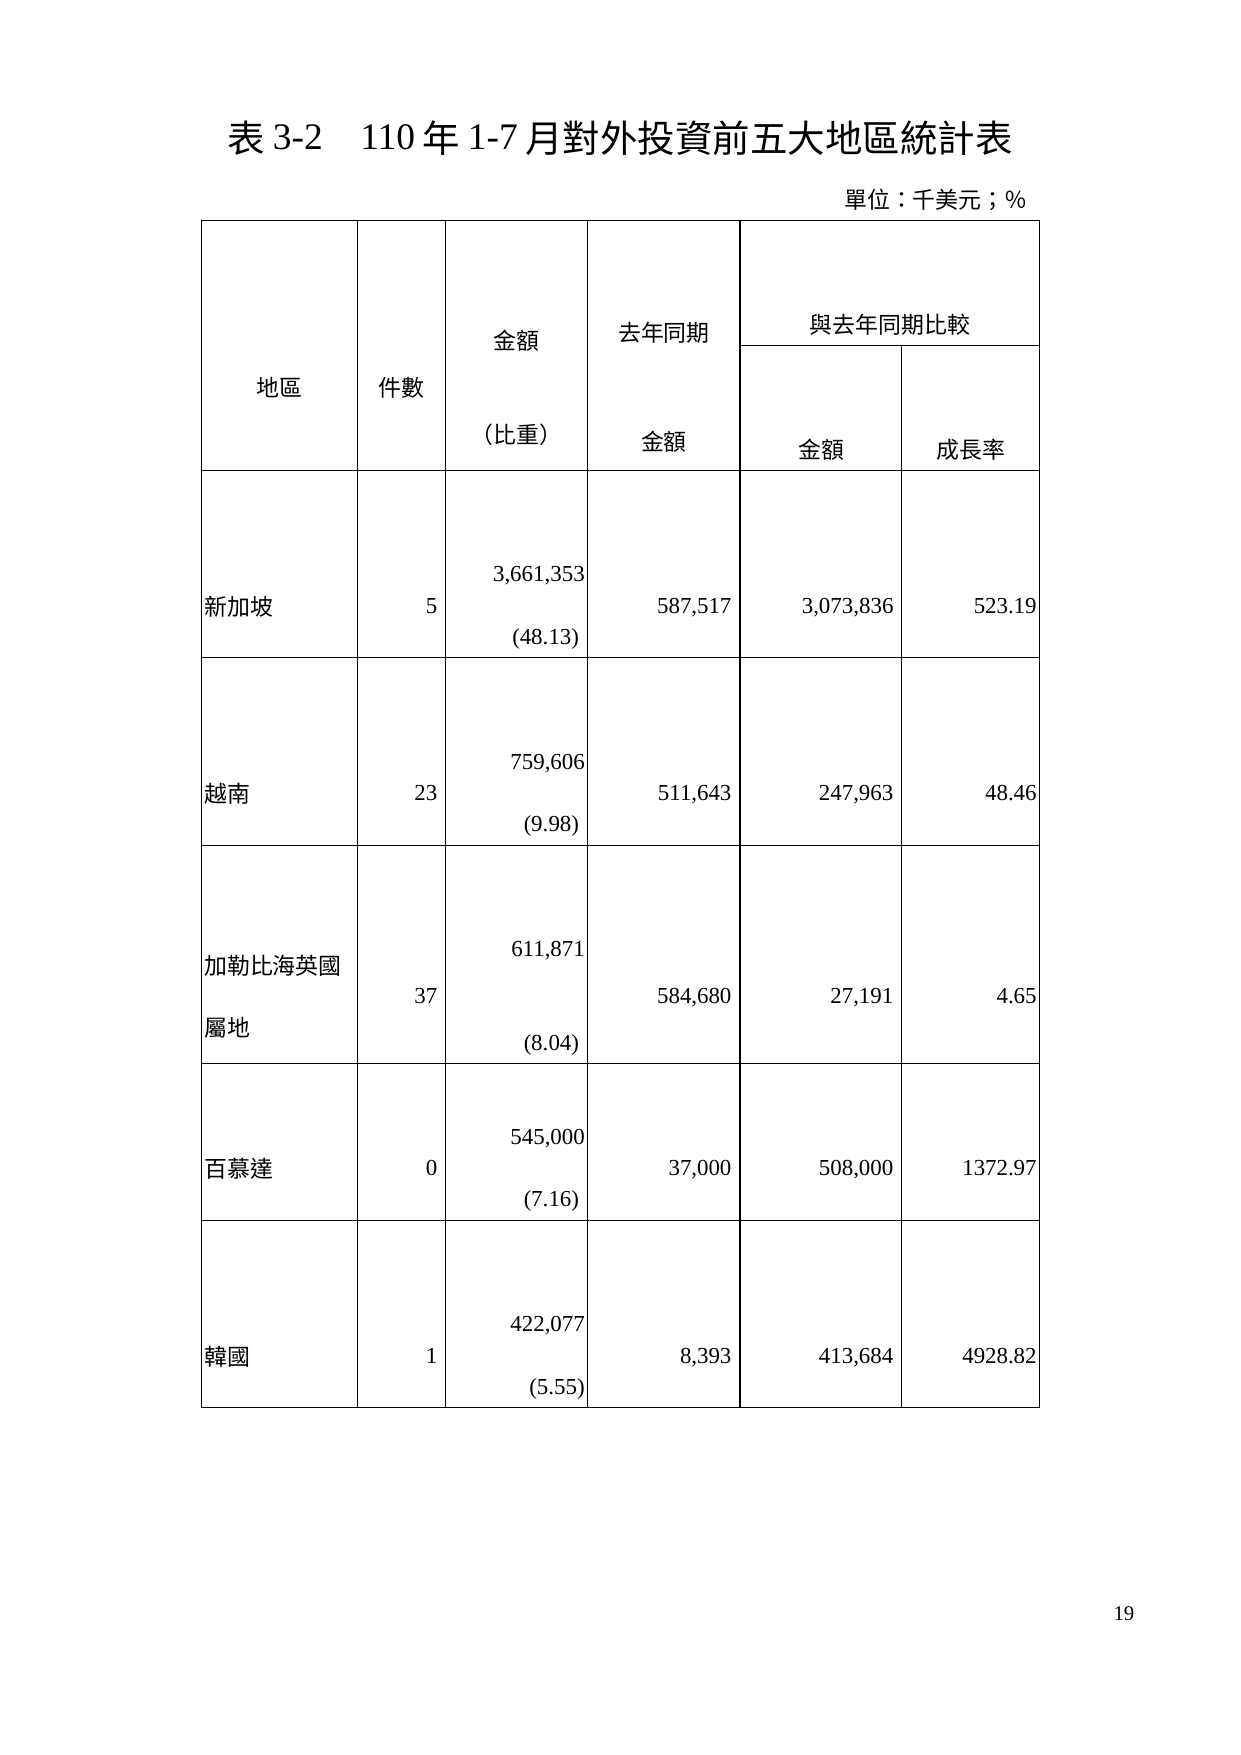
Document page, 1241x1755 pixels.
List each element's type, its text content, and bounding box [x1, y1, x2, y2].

table_cell 611,871 (8.04) [446, 846, 587, 1063]
table_cell 587,517 [588, 471, 739, 657]
table_cell 0 [358, 1064, 445, 1219]
table_cell 加勒比海英國屬地 [202, 846, 357, 1063]
table_cell 37,000 [588, 1064, 739, 1219]
table_cell 759,606 (9.98) [446, 658, 587, 844]
table_header 去年同期 金額 [588, 221, 739, 469]
table_cell 37 [358, 846, 445, 1063]
table_cell 3,073,836 [741, 471, 901, 657]
table_cell 5 [358, 471, 445, 657]
table_cell 23 [358, 658, 445, 844]
table_cell 新加坡 [202, 471, 357, 657]
table_header 件數 [358, 221, 445, 469]
table_cell 1 [358, 1221, 445, 1407]
table_header 金額 （比重） [446, 221, 587, 469]
text 表3-2 110年1-7月對外投資前五大地區統計表 [106, 94, 1134, 157]
table_cell 4928.82 [902, 1221, 1039, 1407]
table_cell 523.19 [902, 471, 1039, 657]
table_cell 韓國 [202, 1221, 357, 1407]
table_cell 1372.97 [902, 1064, 1039, 1219]
table_cell 413,684 [741, 1221, 901, 1407]
table_cell 247,963 [741, 658, 901, 844]
table_header 地區 [202, 221, 357, 469]
text 單位：千美元；％ [106, 157, 1134, 219]
table_cell 422,077 (5.55) [446, 1221, 587, 1407]
table_cell 8,393 [588, 1221, 739, 1407]
table_cell 百慕達 [202, 1064, 357, 1219]
table_cell 545,000 (7.16) [446, 1064, 587, 1219]
table_cell 越南 [202, 658, 357, 844]
table_cell 508,000 [741, 1064, 901, 1219]
table_cell 584,680 [588, 846, 739, 1063]
table_header 與去年同期比較 [741, 221, 1039, 344]
table_cell 27,191 [741, 846, 901, 1063]
table_cell 511,643 [588, 658, 739, 844]
table_cell 成長率 [902, 346, 1039, 469]
table_cell 金額 [741, 346, 901, 469]
table_cell 3,661,353 (48.13) [446, 471, 587, 657]
table_cell 48.46 [902, 658, 1039, 844]
table_cell 4.65 [902, 846, 1039, 1063]
